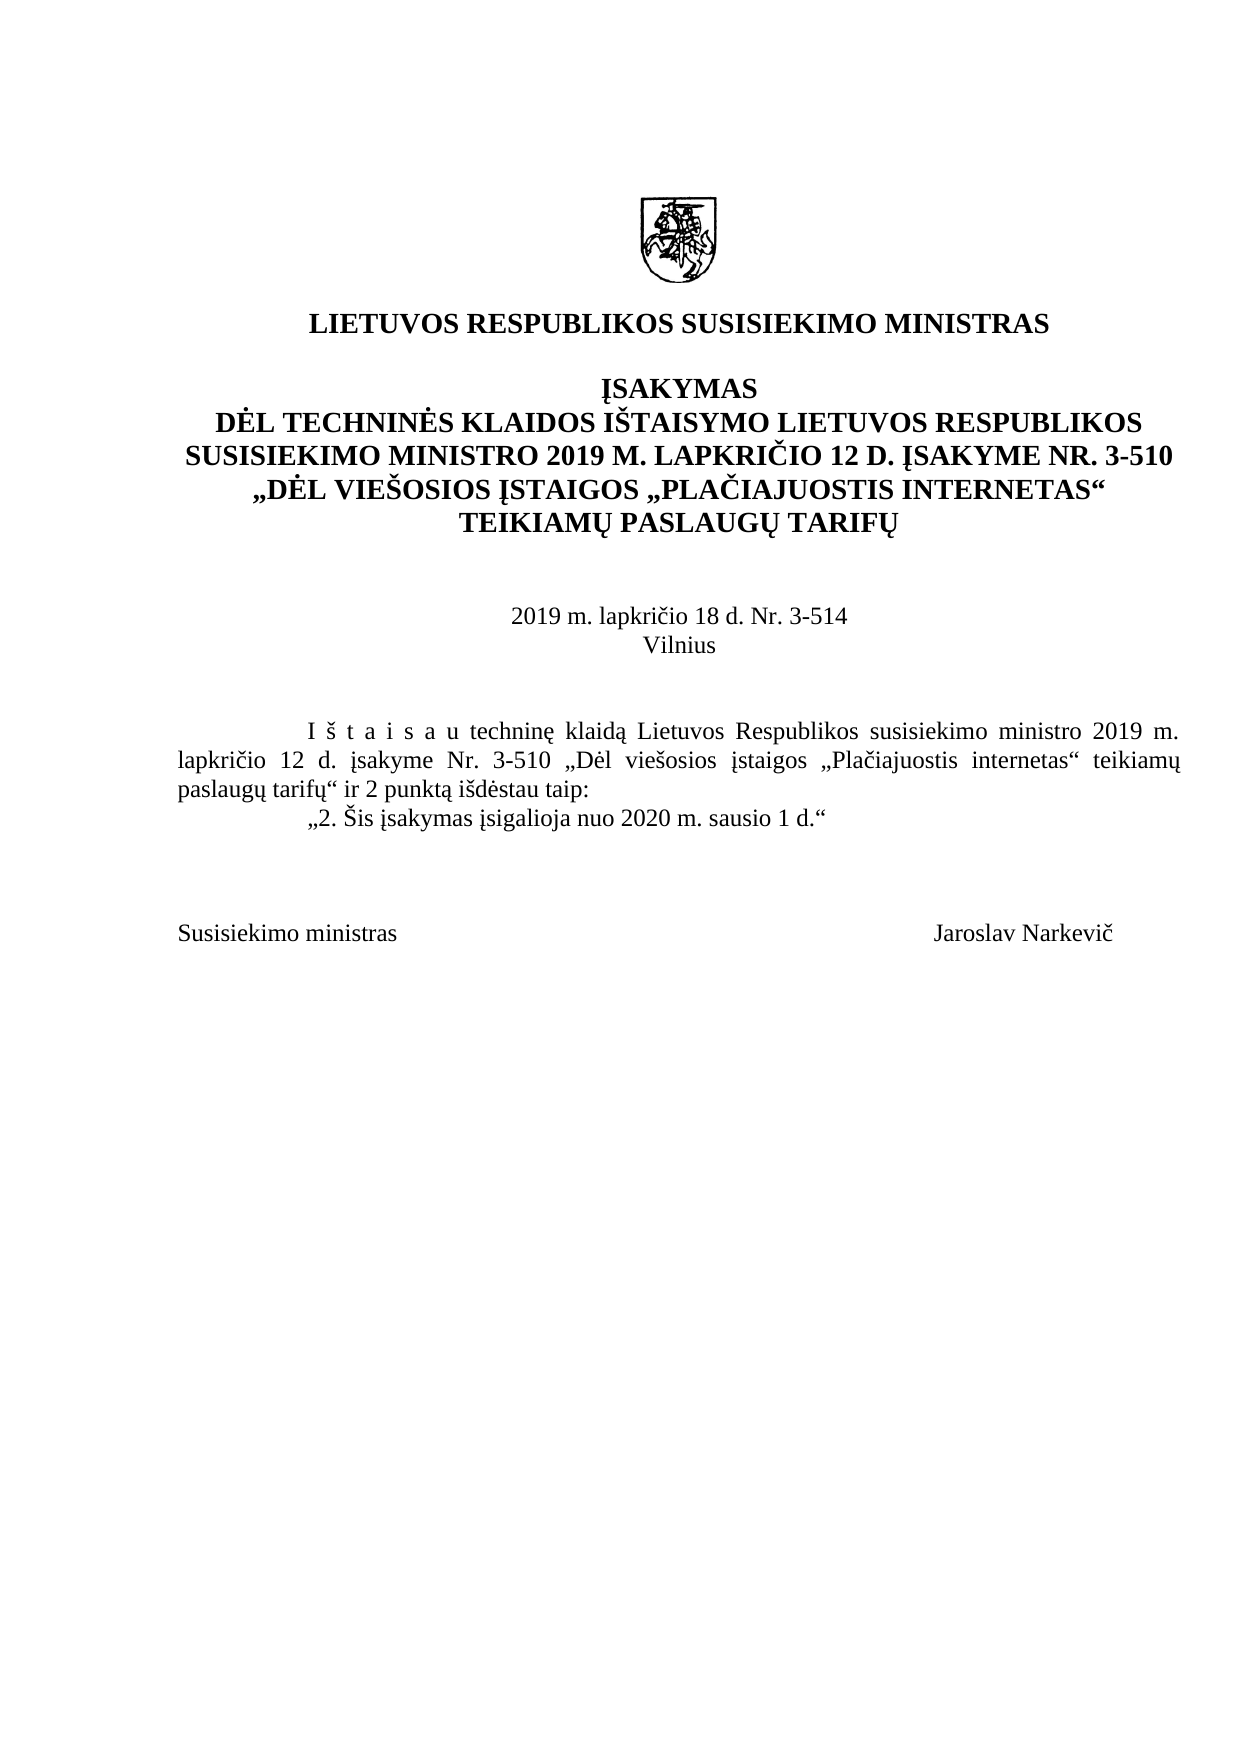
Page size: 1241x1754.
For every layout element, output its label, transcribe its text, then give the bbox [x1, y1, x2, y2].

text LIETUVOS RESPUBLIKOS SUSISIEKIMO MINISTRAS [177, 307, 1181, 340]
text Susisiekimo ministras Jaroslav Narkevič [177, 918, 1181, 946]
text 2019 m. lapkričio 18 d. Nr. 3-514 [177, 601, 1181, 630]
text I š t a i s a u techninę klaidą Lietuvos Respublikos susisiekimo ministro 2019 m. lapkričio 12 d. įsakyme Nr. 3-510 „Dėl viešosios įstaigos „Plačiajuostis internetas“ teikiamų paslaugų tarifų“ ir 2 punktą išdėstau taip: [177, 716, 1181, 803]
text Vilnius [177, 630, 1181, 659]
text „2. Šis įsakymas įsigalioja nuo 2020 m. sausio 1 d.“ [177, 803, 1181, 831]
text DĖL TECHNINĖS KLAIDOS IŠTAISYMO LIETUVOS RESPUBLIKOS SUSISIEKIMO MINISTRO 2019 M. LAPKRIČIO 12 D. ĮSAKYME NR. 3-510 „DĖL VIEŠOSIOS ĮSTAIGOS „PLAČIAJUOSTIS INTERNETAS“ TEIKIAMŲ PASLAUGŲ TARIFŲ [177, 405, 1181, 539]
text ĮSAKYMAS [177, 371, 1181, 405]
